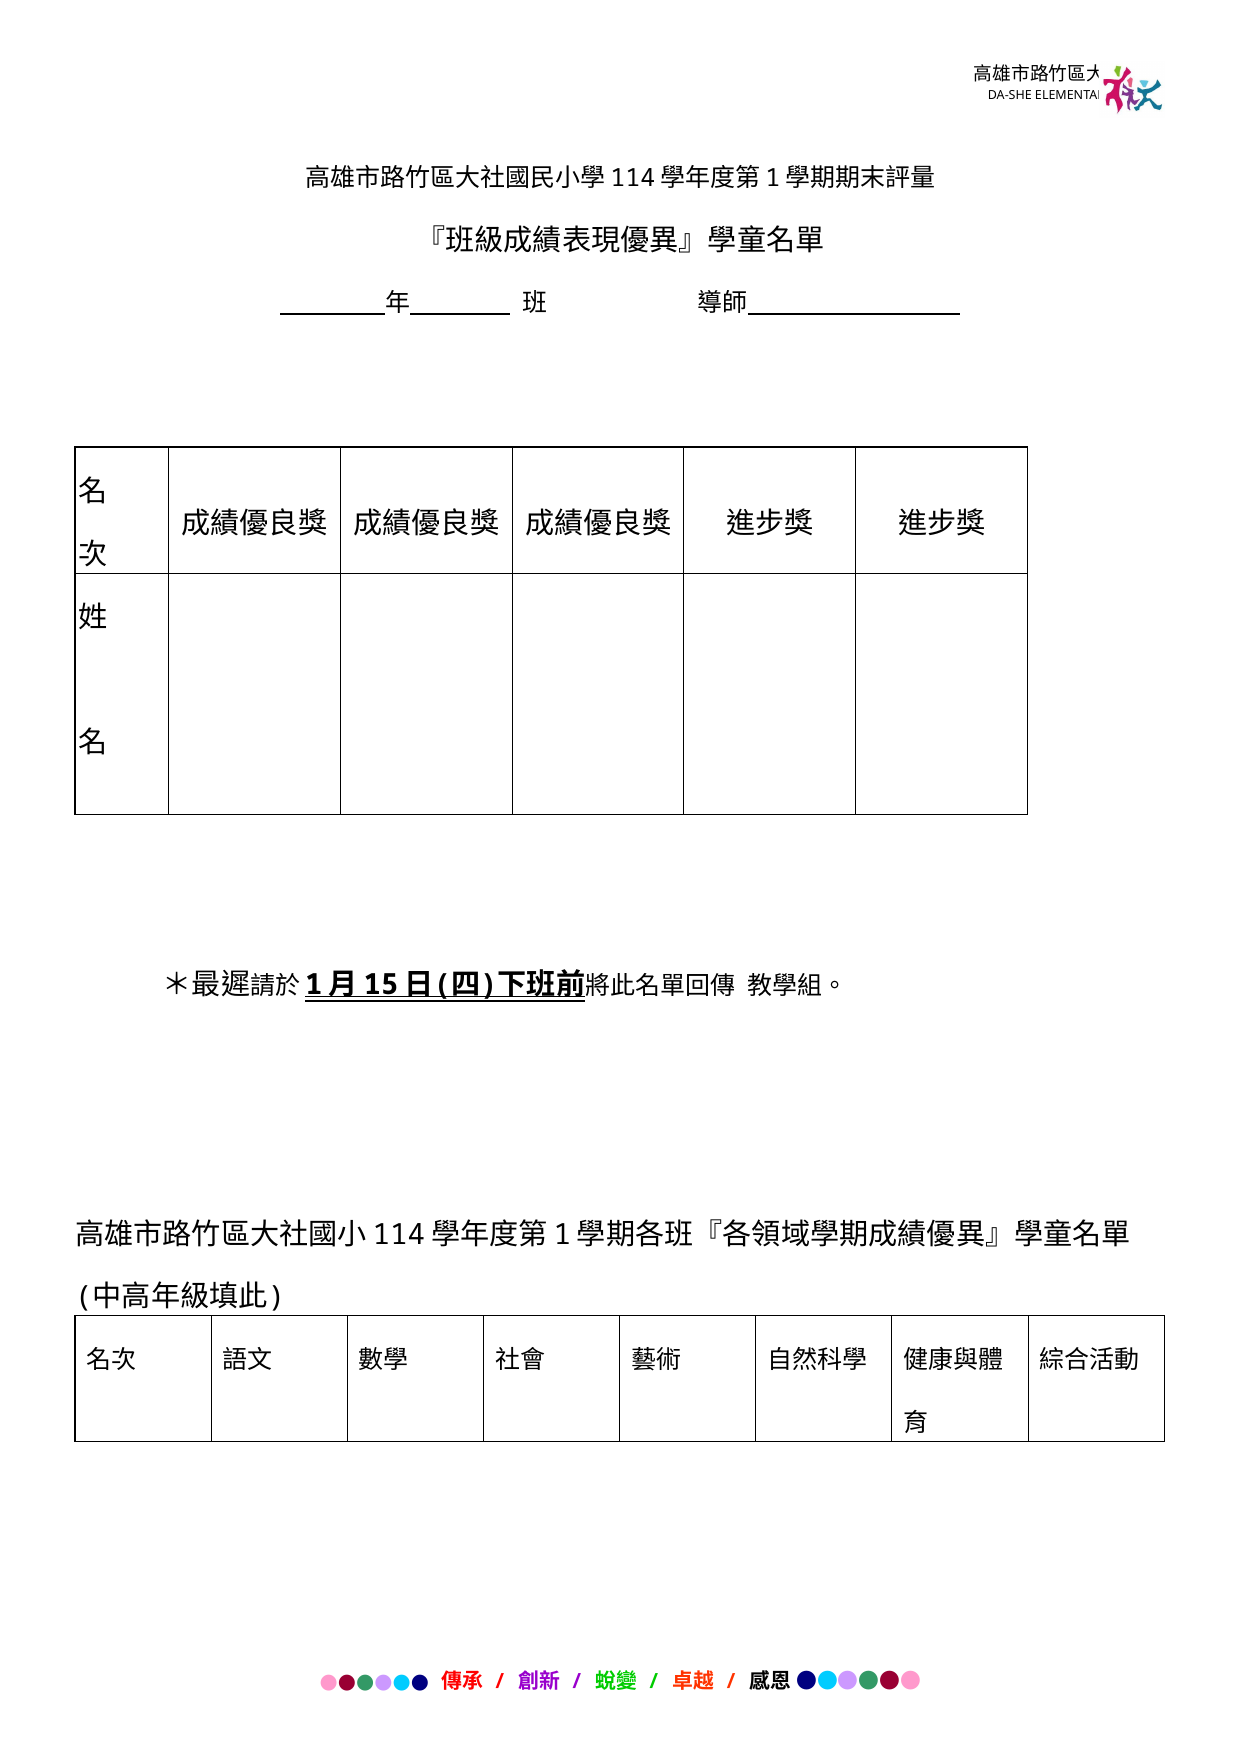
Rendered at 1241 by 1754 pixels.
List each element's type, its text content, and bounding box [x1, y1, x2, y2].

table_cell [513, 574, 683, 814]
table_header 藝術 [620, 1316, 755, 1441]
table_header 成績優良獎 [341, 448, 512, 572]
table_header 語文 [212, 1316, 347, 1441]
table_header 自然科學 [756, 1316, 891, 1441]
table_header 綜合活動 [1029, 1316, 1164, 1441]
table_header 名次 [76, 1316, 211, 1441]
table_cell [341, 574, 512, 814]
table_header 健康與體育 [892, 1316, 1028, 1441]
text 高雄市路竹區大社國民小學114學年度第1學期期末評量 [75, 134, 1165, 196]
table_header 成績優良獎 [169, 448, 340, 572]
table_cell 姓 名 [76, 574, 168, 814]
table_header 數學 [348, 1316, 483, 1441]
text ＊最遲請於1月15日(四)下班前將此名單回傳 教學組。 [162, 940, 1165, 1002]
table_header 進步獎 [856, 448, 1027, 572]
table_header 名 次 [76, 448, 168, 572]
table_cell [856, 574, 1027, 814]
table_cell [169, 574, 340, 814]
table_header 進步獎 [684, 448, 855, 572]
table_header 成績優良獎 [513, 448, 683, 572]
text 『班級成績表現優異』學童名單 [75, 196, 1165, 259]
table_cell [684, 574, 855, 814]
text (中高年級填此) [75, 1252, 1165, 1315]
text 年 班 導師 [75, 259, 1165, 321]
text 高雄市路竹區大社國小114學年度第1學期各班『各領域學期成績優異』學童名單 [75, 1190, 1165, 1252]
table_header 社會 [484, 1316, 619, 1441]
